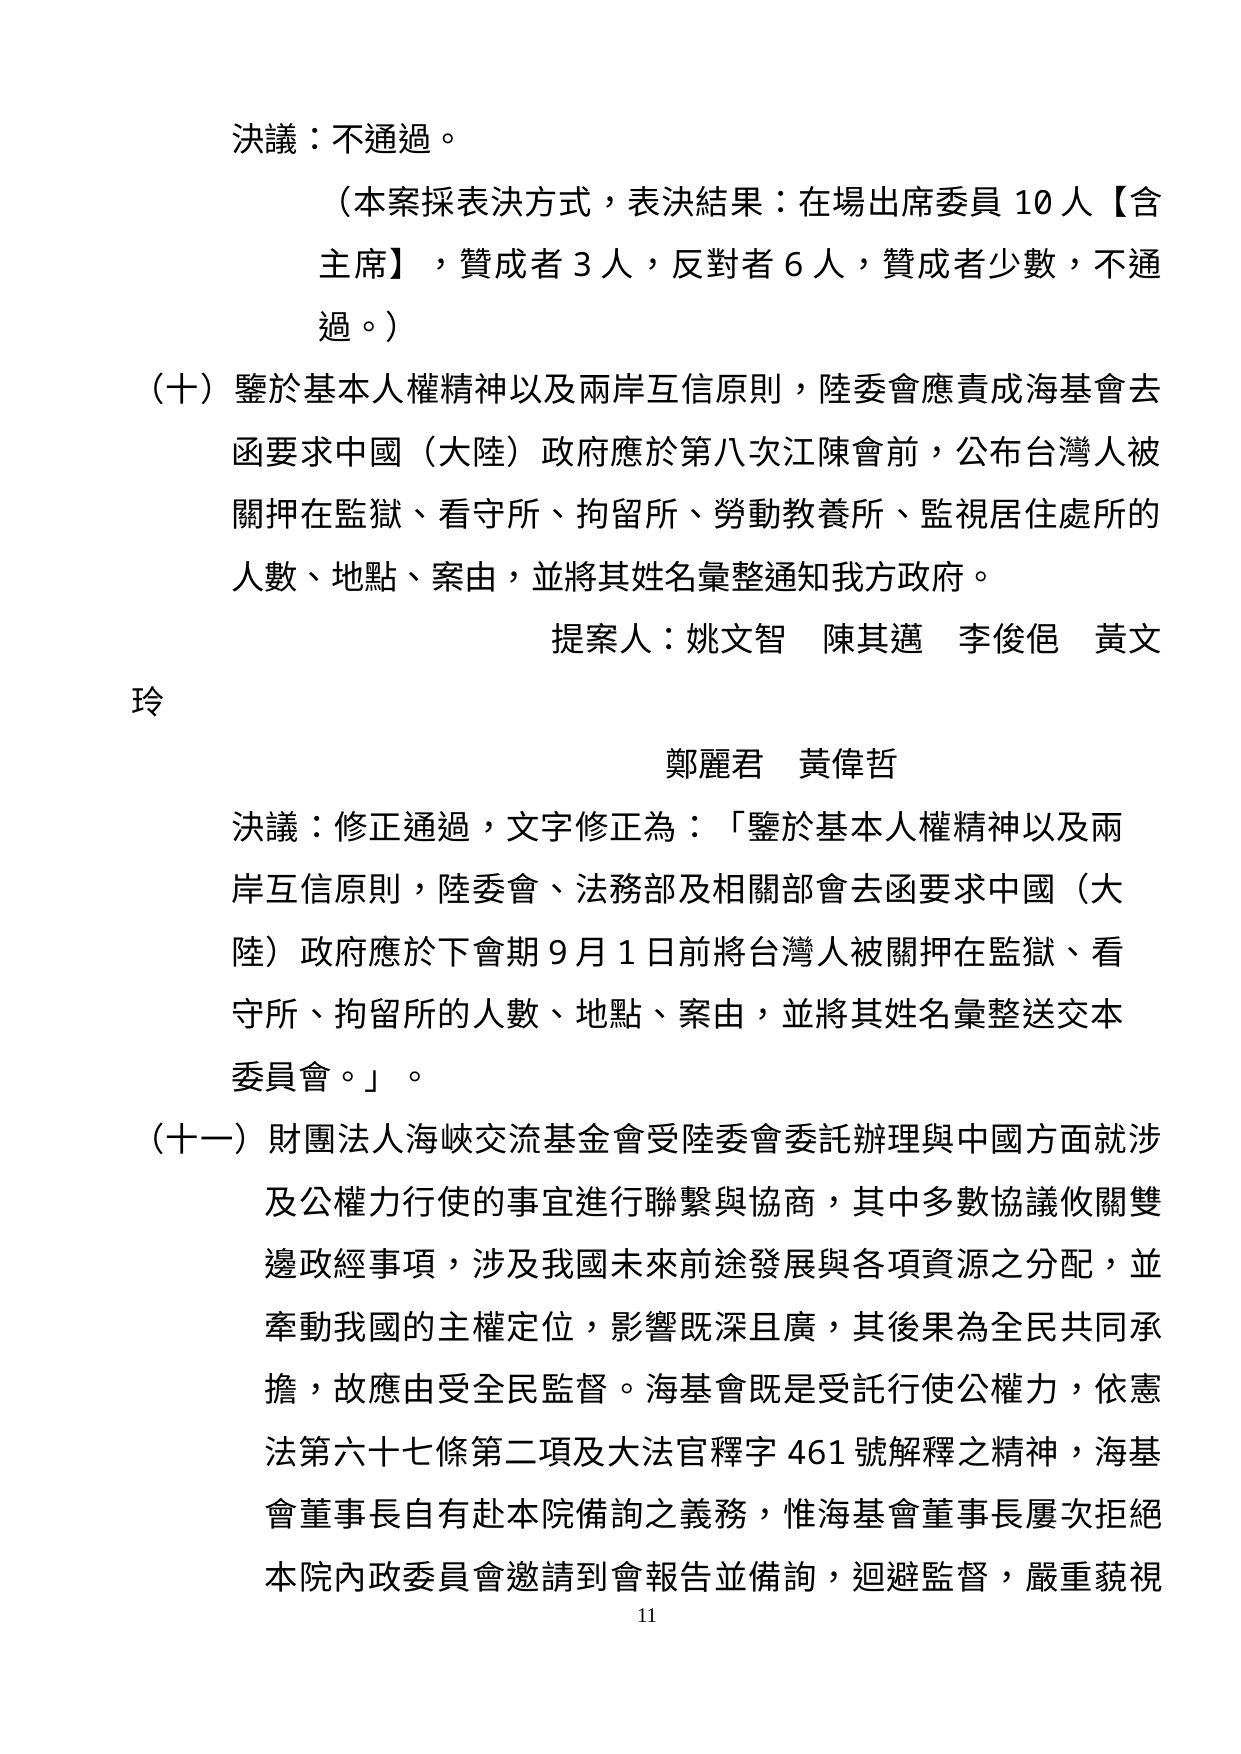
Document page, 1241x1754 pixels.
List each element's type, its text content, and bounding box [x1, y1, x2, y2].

text （十一）財團法人海峽交流基金會受陸委會委託辦理與中國方面就涉及公權力行使的事宜進行聯繫與協商，其中多數協議攸關雙邊政經事項，涉及我國未來前途發展與各項資源之分配，並牽動我國的主權定位，影響既深且廣，其後果為全民共同承擔，故應由受全民監督。海基會既是受託行使公權力，依憲法第六十七條第二項及大法官釋字461號解釋之精神，海基會董事長自有赴本院備詢之義務，惟海基會董事長屢次拒絕本院內政委員會邀請到會報告並備詢，迴避監督，嚴重藐視 [131, 1096, 1162, 1596]
text 提案人：姚文智 陳其邁 李俊俋 黃文玲 [131, 596, 1162, 721]
text 鄭麗君 黃偉哲 [131, 721, 1162, 783]
text 決議：不通過。 [231, 96, 1125, 158]
text （本案採表決方式，表決結果：在場出席委員10人【含主席】，贊成者3人，反對者6人，贊成者少數，不通過。） [319, 158, 1162, 346]
text （十）鑒於基本人權精神以及兩岸互信原則，陸委會應責成海基會去函要求中國（大陸）政府應於第八次江陳會前，公布台灣人被關押在監獄、看守所、拘留所、勞動教養所、監視居住處所的人數、地點、案由，並將其姓名彙整通知我方政府。 [131, 346, 1162, 596]
text 決議：修正通過，文字修正為：「鑒於基本人權精神以及兩岸互信原則，陸委會、法務部及相關部會去函要求中國（大陸）政府應於下會期9月1日前將台灣人被關押在監獄、看守所、拘留所的人數、地點、案由，並將其姓名彙整送交本委員會。」。 [231, 783, 1125, 1096]
